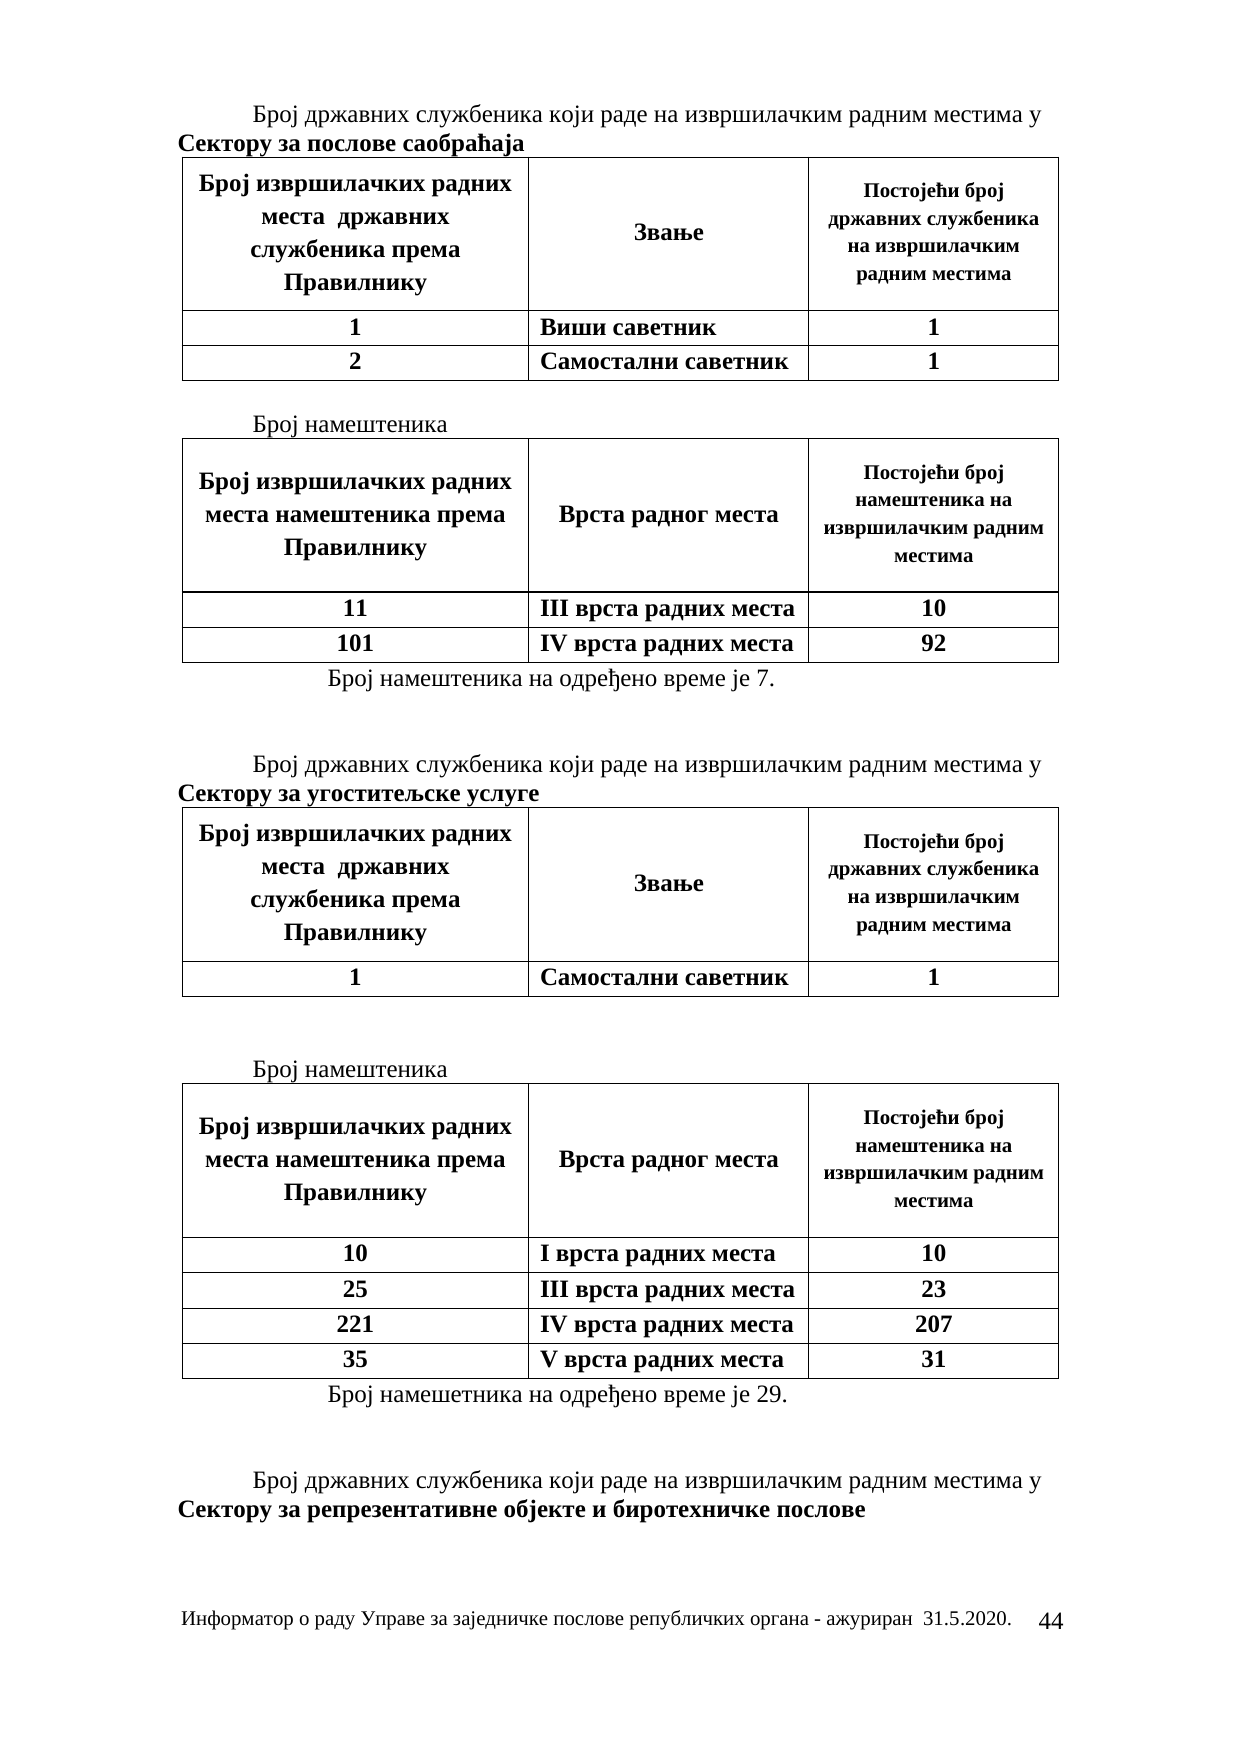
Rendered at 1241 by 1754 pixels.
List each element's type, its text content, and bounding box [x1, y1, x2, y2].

text Број намештеника [177, 409, 1063, 438]
table_cell III врста радних места [529, 1273, 808, 1307]
table_cell 31 [809, 1344, 1058, 1378]
table_cell 1 [809, 346, 1058, 379]
text Број државних службеника који раде на извршилачким радним местима у [177, 749, 1063, 778]
table_cell 10 [809, 593, 1058, 627]
table_header Звање [529, 158, 808, 310]
table_cell IV врста радних места [529, 1309, 808, 1343]
table_cell 1 [183, 311, 528, 345]
table_cell 10 [809, 1238, 1058, 1272]
text Број државних службеника који раде на извршилачким радним местима у [177, 99, 1063, 128]
table_cell 207 [809, 1309, 1058, 1343]
table_header Број извршилачких радних места намештеника према Правилнику [183, 1084, 528, 1237]
table_header Постојећи број државних службеника на извршилачким радним местима [809, 158, 1058, 310]
table_header Врста радног места [529, 439, 808, 591]
text Број намешетника на одређено време је 29. [177, 1379, 1063, 1408]
text Сектору за послове саобраћаја [177, 128, 1063, 157]
table_cell 2 [183, 346, 528, 379]
text Сектору за репрезентативне објекте и биротехничке послове [177, 1494, 1063, 1523]
table_cell 1 [809, 311, 1058, 345]
table_header Број извршилачких радних места државних службеника према Правилнику [183, 808, 528, 961]
text Број намештeника на одређено време је 7. [177, 663, 1063, 692]
table_header Постојећи број државних службеника на извршилачким радним местима [809, 808, 1058, 961]
table_cell 1 [809, 962, 1058, 996]
table_cell 11 [183, 593, 528, 627]
text Број државних службеника који раде на извршилачким радним местима у [177, 1466, 1063, 1494]
text Број намештеника [177, 1054, 1063, 1083]
table_cell IV врста радних места [529, 628, 808, 662]
table_header Број извршилачких радних места државних службеника према Правилнику [183, 158, 528, 310]
table_header Постојећи број намештеника на извршилачким радним местима [809, 1084, 1058, 1237]
table_cell 35 [183, 1344, 528, 1378]
table_cell III врста радних места [529, 593, 808, 627]
table_cell 221 [183, 1309, 528, 1343]
table_cell V врста радних места [529, 1344, 808, 1378]
table_header Звање [529, 808, 808, 961]
table_header Број извршилачких радних места намештеника према Правилнику [183, 439, 528, 591]
table_cell 10 [183, 1238, 528, 1272]
table_cell 23 [809, 1273, 1058, 1307]
table_cell I врста радних места [529, 1238, 808, 1272]
table_cell 25 [183, 1273, 528, 1307]
text Сектору за угоститељске услуге [177, 778, 1063, 807]
table_cell Виши саветник [529, 311, 808, 345]
table_header Постојећи број намештеника на извршилачким радним местима [809, 439, 1058, 591]
table_cell Самостални саветник [529, 346, 808, 379]
table_header Врста радног места [529, 1084, 808, 1237]
table_cell 101 [183, 628, 528, 662]
table_cell Самостални саветник [529, 962, 808, 996]
table_cell 1 [183, 962, 528, 996]
table_cell 92 [809, 628, 1058, 662]
